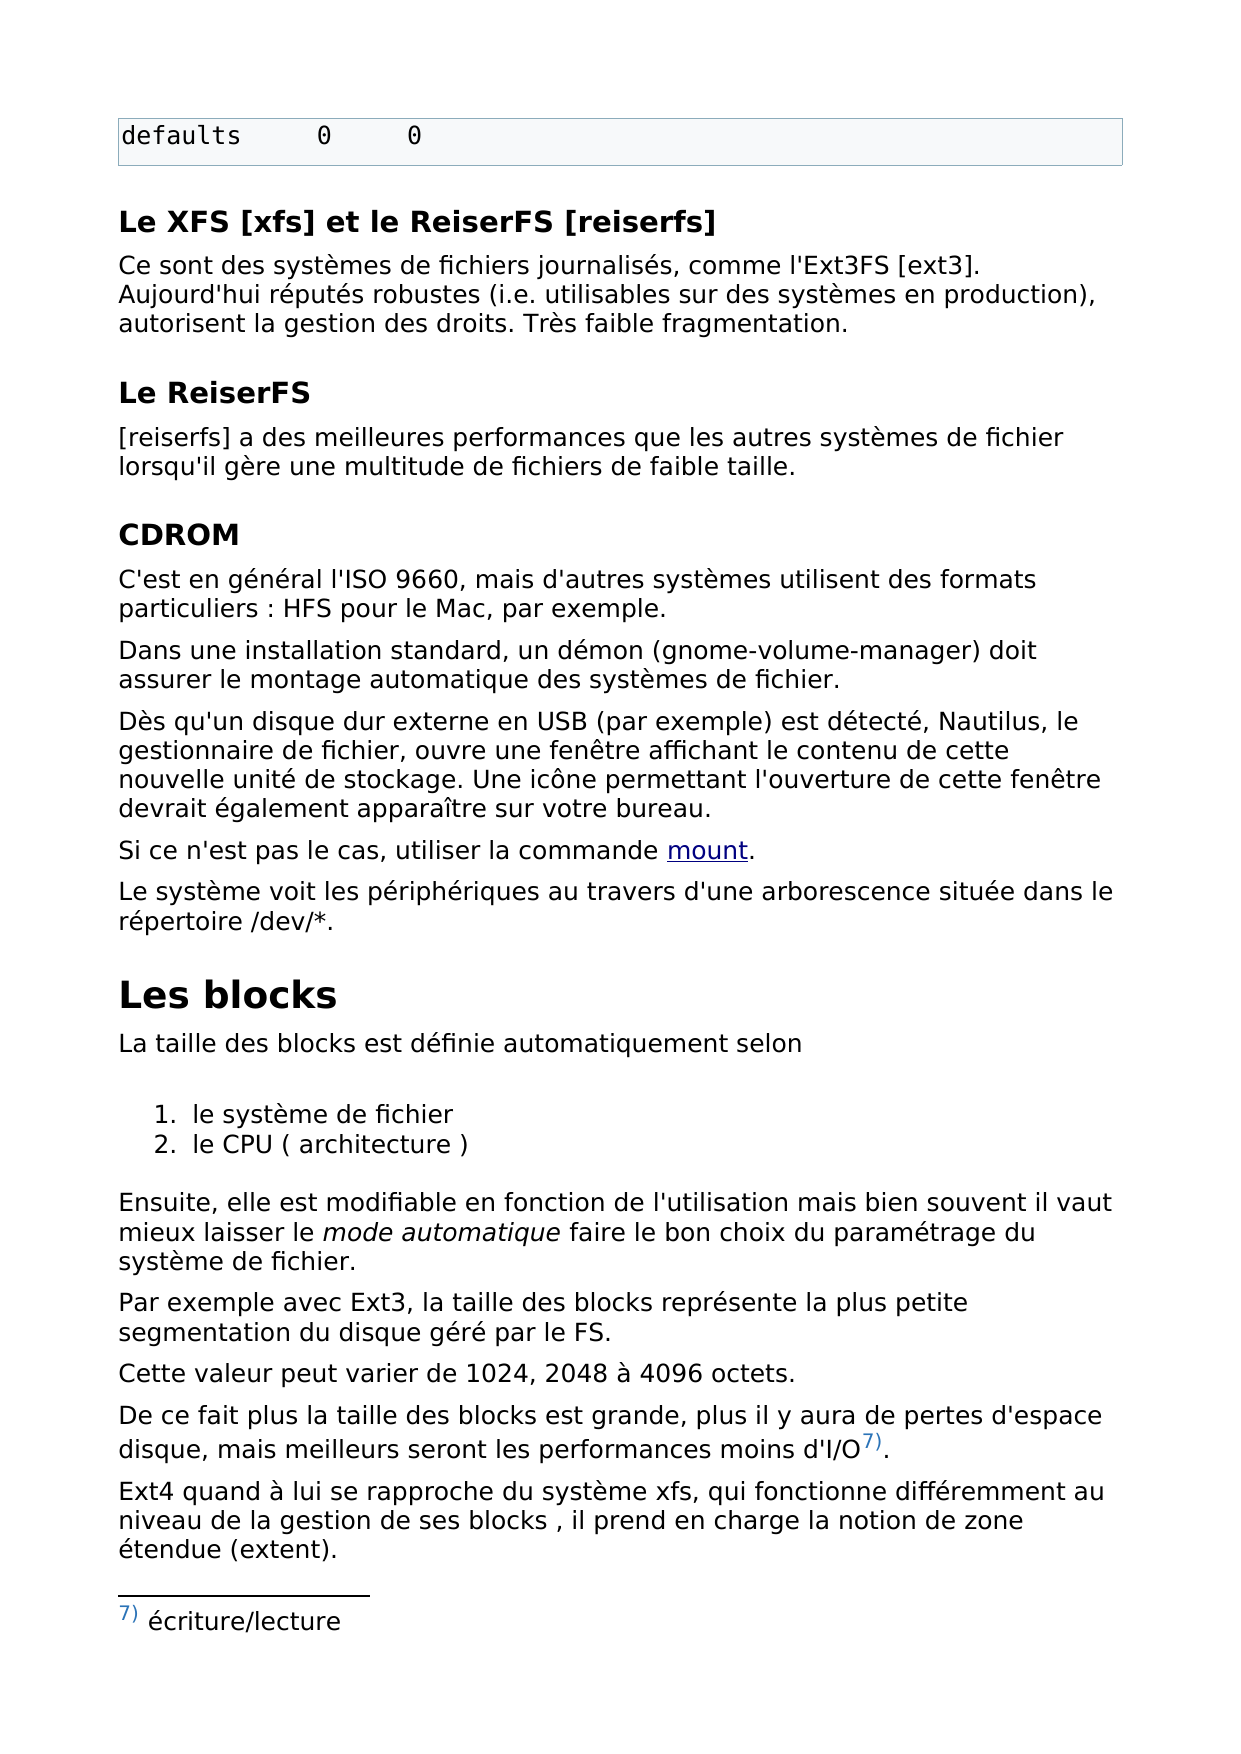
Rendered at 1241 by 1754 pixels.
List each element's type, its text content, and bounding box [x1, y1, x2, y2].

text [reiserfs] a des meilleures performances que les autres systèmes de fichier lorsqu'il gère une multitude de fichiers de faible taille. [118, 423, 1122, 481]
text La taille des blocks est définie automatiquement selon [118, 1029, 1122, 1059]
subtitle Le XFS [xfs] et le ReiserFS [reiserfs] [118, 205, 1122, 239]
text Dans une installation standard, un démon (gnome-volume-manager) doit assurer le montage automatique des systèmes de fichier. [118, 636, 1122, 694]
text Ext4 quand à lui se rapproche du système xfs, qui fonctionne différemment au niveau de la gestion de ses blocks , il prend en charge la notion de zone étendue (extent). [118, 1477, 1122, 1564]
text De ce fait plus la taille des blocks est grande, plus il y aura de pertes d'espace disque, mais meilleurs seront les performances moins d'I/O. [118, 1401, 1122, 1464]
text Dès qu'un disque dur externe en USB (par exemple) est détecté, Nautilus, le gestionnaire de fichier, ouvre une fenêtre affichant le contenu de cette nouvelle unité de stockage. Une icône permettant l'ouverture de cette fenêtre devrait également apparaître sur votre bureau. [118, 707, 1122, 823]
text Si ce n'est pas le cas, utiliser la commande mount. [118, 836, 1122, 865]
text écriture/lecture [118, 1602, 1122, 1636]
text C'est en général l'ISO 9660, mais d'autres systèmes utilisent des formats particuliers : HFS pour le Mac, par exemple. [118, 565, 1122, 623]
subtitle Le ReiserFS [118, 376, 1122, 410]
text Le système voit les périphériques au travers d'une arborescence située dans le répertoire /dev/*. [118, 878, 1122, 936]
text Cette valeur peut varier de 1024, 2048 à 4096 octets. [118, 1359, 1122, 1388]
text Par exemple avec Ext3, la taille des blocks représente la plus petite segmentation du disque géré par le FS. [118, 1288, 1122, 1347]
table_header defaults 0 0 [119, 119, 1122, 165]
subtitle Les blocks [118, 973, 1122, 1017]
list le système de fichier [177, 1101, 1122, 1130]
text Ensuite, elle est modifiable en fonction de l'utilisation mais bien souvent il vaut mieux laisser le mode automatique faire le bon choix du paramétrage du système de fichier. [118, 1188, 1122, 1276]
subtitle CDROM [118, 519, 1122, 553]
list le CPU ( architecture ) [177, 1130, 1122, 1159]
text Ce sont des systèmes de fichiers journalisés, comme l'Ext3FS [ext3]. Aujourd'hui réputés robustes (i.e. utilisables sur des systèmes en production), autorisent la gestion des droits. Très faible fragmentation. [118, 251, 1122, 339]
